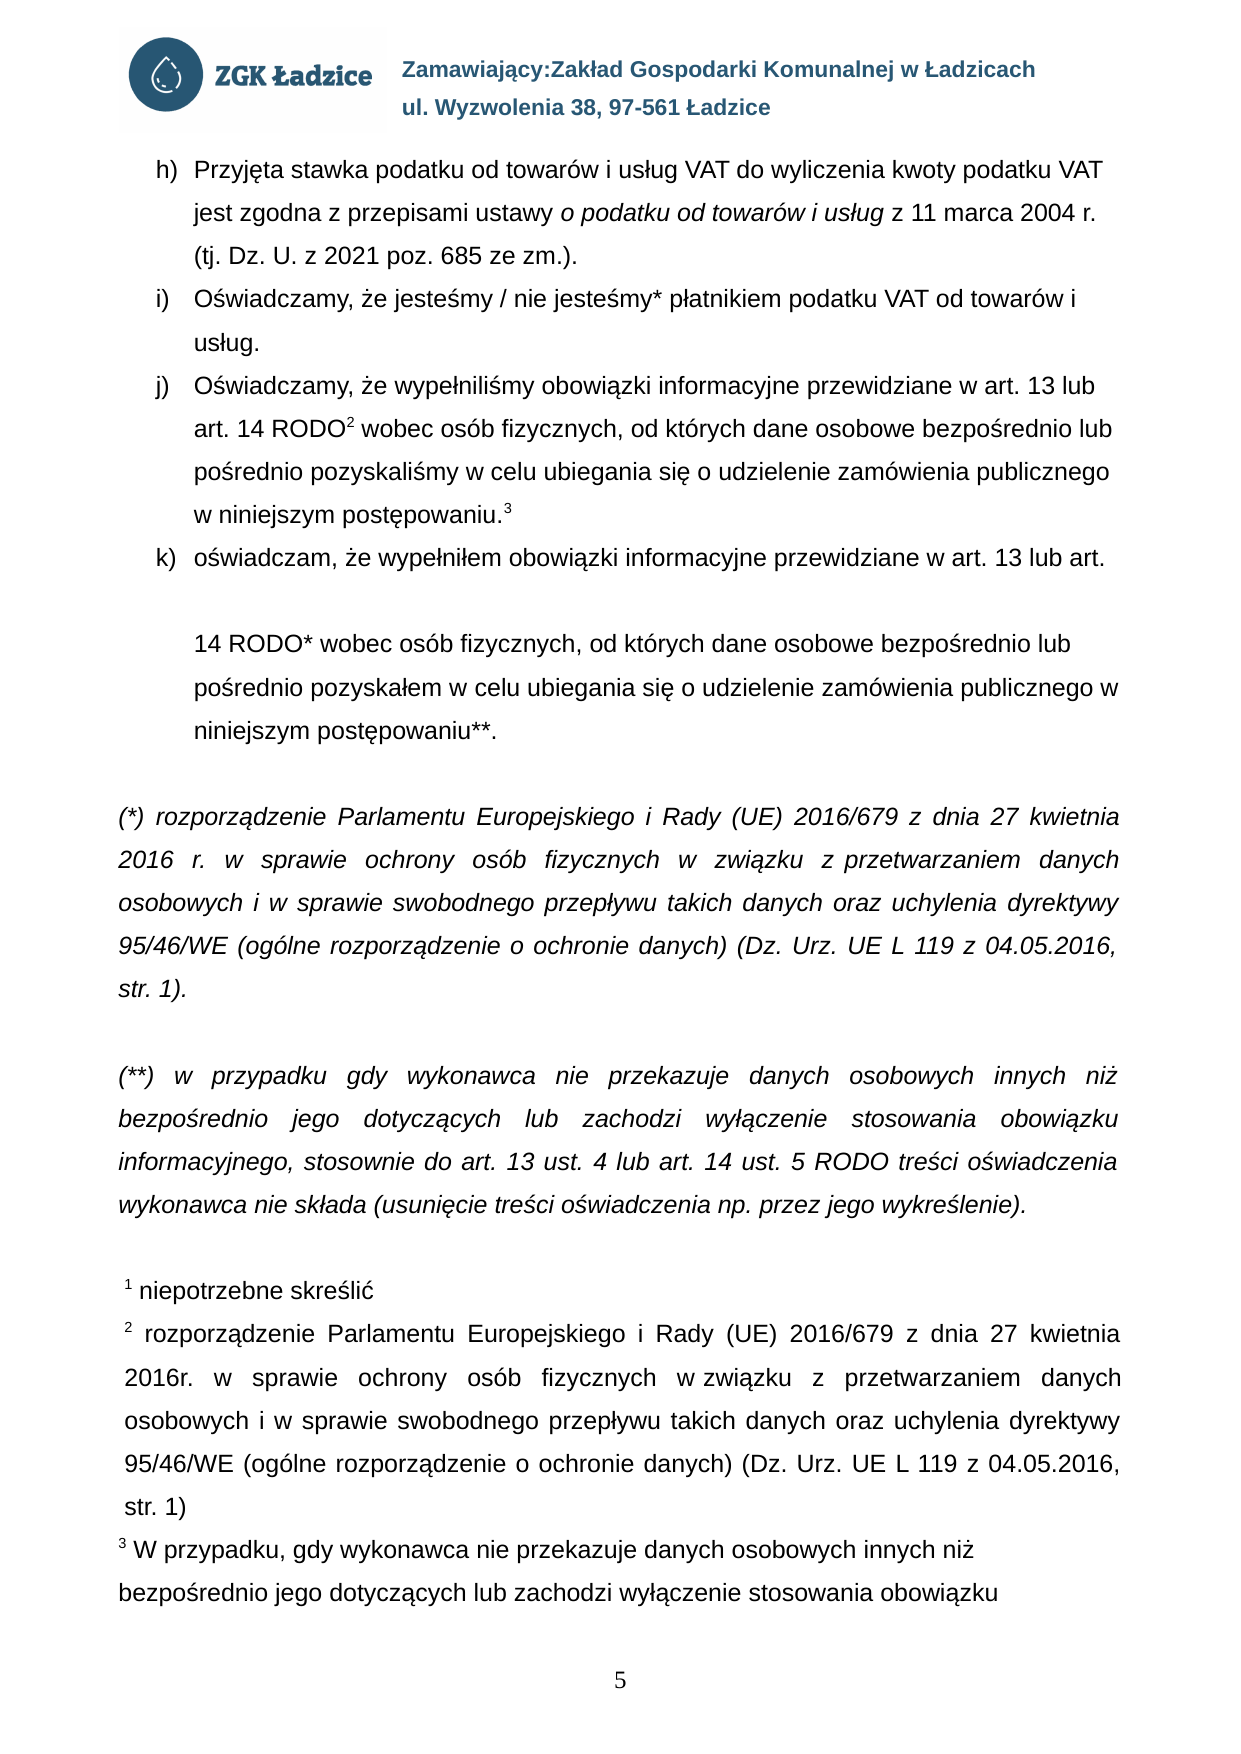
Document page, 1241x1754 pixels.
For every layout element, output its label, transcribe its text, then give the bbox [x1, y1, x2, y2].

text 2 rozporządzenie Parlamentu Europejskiego i Rady (UE) 2016/679 z dnia 27 kwietnia 2016r. w sprawie ochrony osób fizycznych w związku z przetwarzaniem danych osobowych i w sprawie swobodnego przepływu takich danych oraz uchylenia dyrektywy 95/46/WE (ogólne rozporządzenie o ochronie danych) (Dz. Urz. UE L 119 z 04.05.2016, str. 1) [124, 1319, 1122, 1521]
list oświadczam, że wypełniłem obowiązki informacyjne przewidziane w art. 13 lub art. 14 RODO* wobec osób fizycznych, od których dane osobowe bezpośrednio lub pośrednio pozyskałem w celu ubiegania się o udzielenie zamówienia publicznego w niniejszym postępowaniu**. [156, 543, 1122, 744]
text 3 W przypadku, gdy wykonawca nie przekazuje danych osobowych innych niż bezpośrednio jego dotyczących lub zachodzi wyłączenie stosowania obowiązku [118, 1535, 1122, 1607]
list Oświadczamy, że jesteśmy / nie jesteśmy* płatnikiem podatku VAT od towarów i usług. [156, 284, 1122, 356]
text (**) w przypadku gdy wykonawca nie przekazuje danych osobowych innych niż bezpośrednio jego dotyczących lub zachodzi wyłączenie stosowania obowiązku informacyjnego, stosownie do art. 13 ust. 4 lub art. 14 ust. 5 RODO treści oświadczenia wykonawca nie składa (usunięcie treści oświadczenia np. przez jego wykreślenie). [118, 1061, 1122, 1219]
text 1 niepotrzebne skreślić [124, 1276, 1122, 1305]
text (*) rozporządzenie Parlamentu Europejskiego i Rady (UE) 2016/679 z dnia 27 kwietnia 2016 r. w sprawie ochrony osób fizycznych w związku z przetwarzaniem danych osobowych i w sprawie swobodnego przepływu takich danych oraz uchylenia dyrektywy 95/46/WE (ogólne rozporządzenie o ochronie danych) (Dz. Urz. UE L 119 z 04.05.2016, str. 1). [118, 802, 1122, 1003]
picture [119, 27, 387, 133]
list Oświadczamy, że wypełniliśmy obowiązki informacyjne przewidziane w art. 13 lub art. 14 RODO2 wobec osób fizycznych, od których dane osobowe bezpośrednio lub pośrednio pozyskaliśmy w celu ubiegania się o udzielenie zamówienia publicznego w niniejszym postępowaniu.3 [156, 371, 1122, 529]
list Przyjęta stawka podatku od towarów i usług VAT do wyliczenia kwoty podatku VAT jest zgodna z przepisami ustawy o podatku od towarów i usług z 11 marca 2004 r. (tj. Dz. U. z 2021 poz. 685 ze zm.). [156, 155, 1122, 270]
